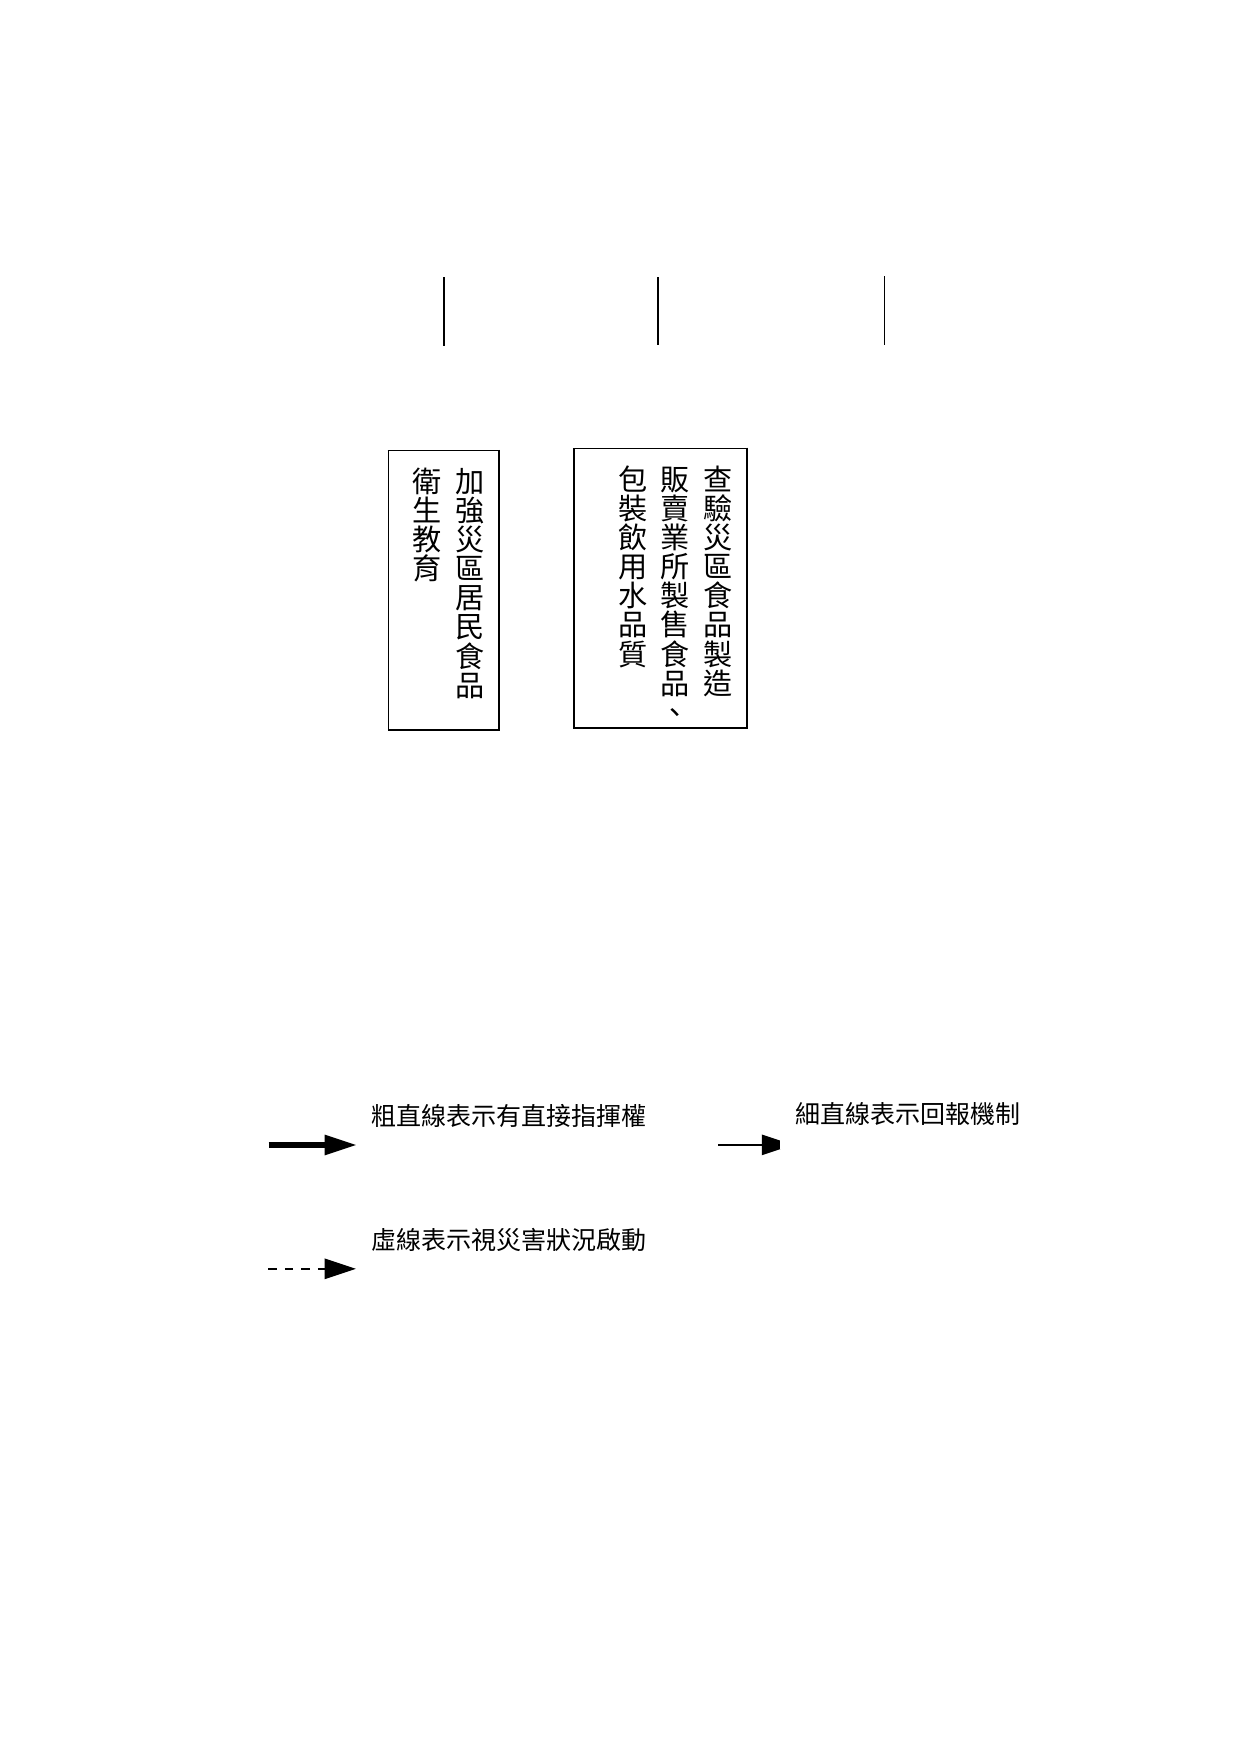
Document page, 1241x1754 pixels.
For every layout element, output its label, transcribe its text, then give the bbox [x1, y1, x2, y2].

text 細直線表示回報機制 [795, 1094, 1127, 1131]
text 加強災區居民食品衛生教育 [406, 466, 491, 714]
text 虛線表示視災害狀況啟動 [371, 1220, 703, 1256]
text 查驗災區食品製造販賣業所製售食品、包裝飲用水品質 [612, 464, 739, 712]
text 粗直線表示有直接指揮權 [371, 1096, 704, 1132]
